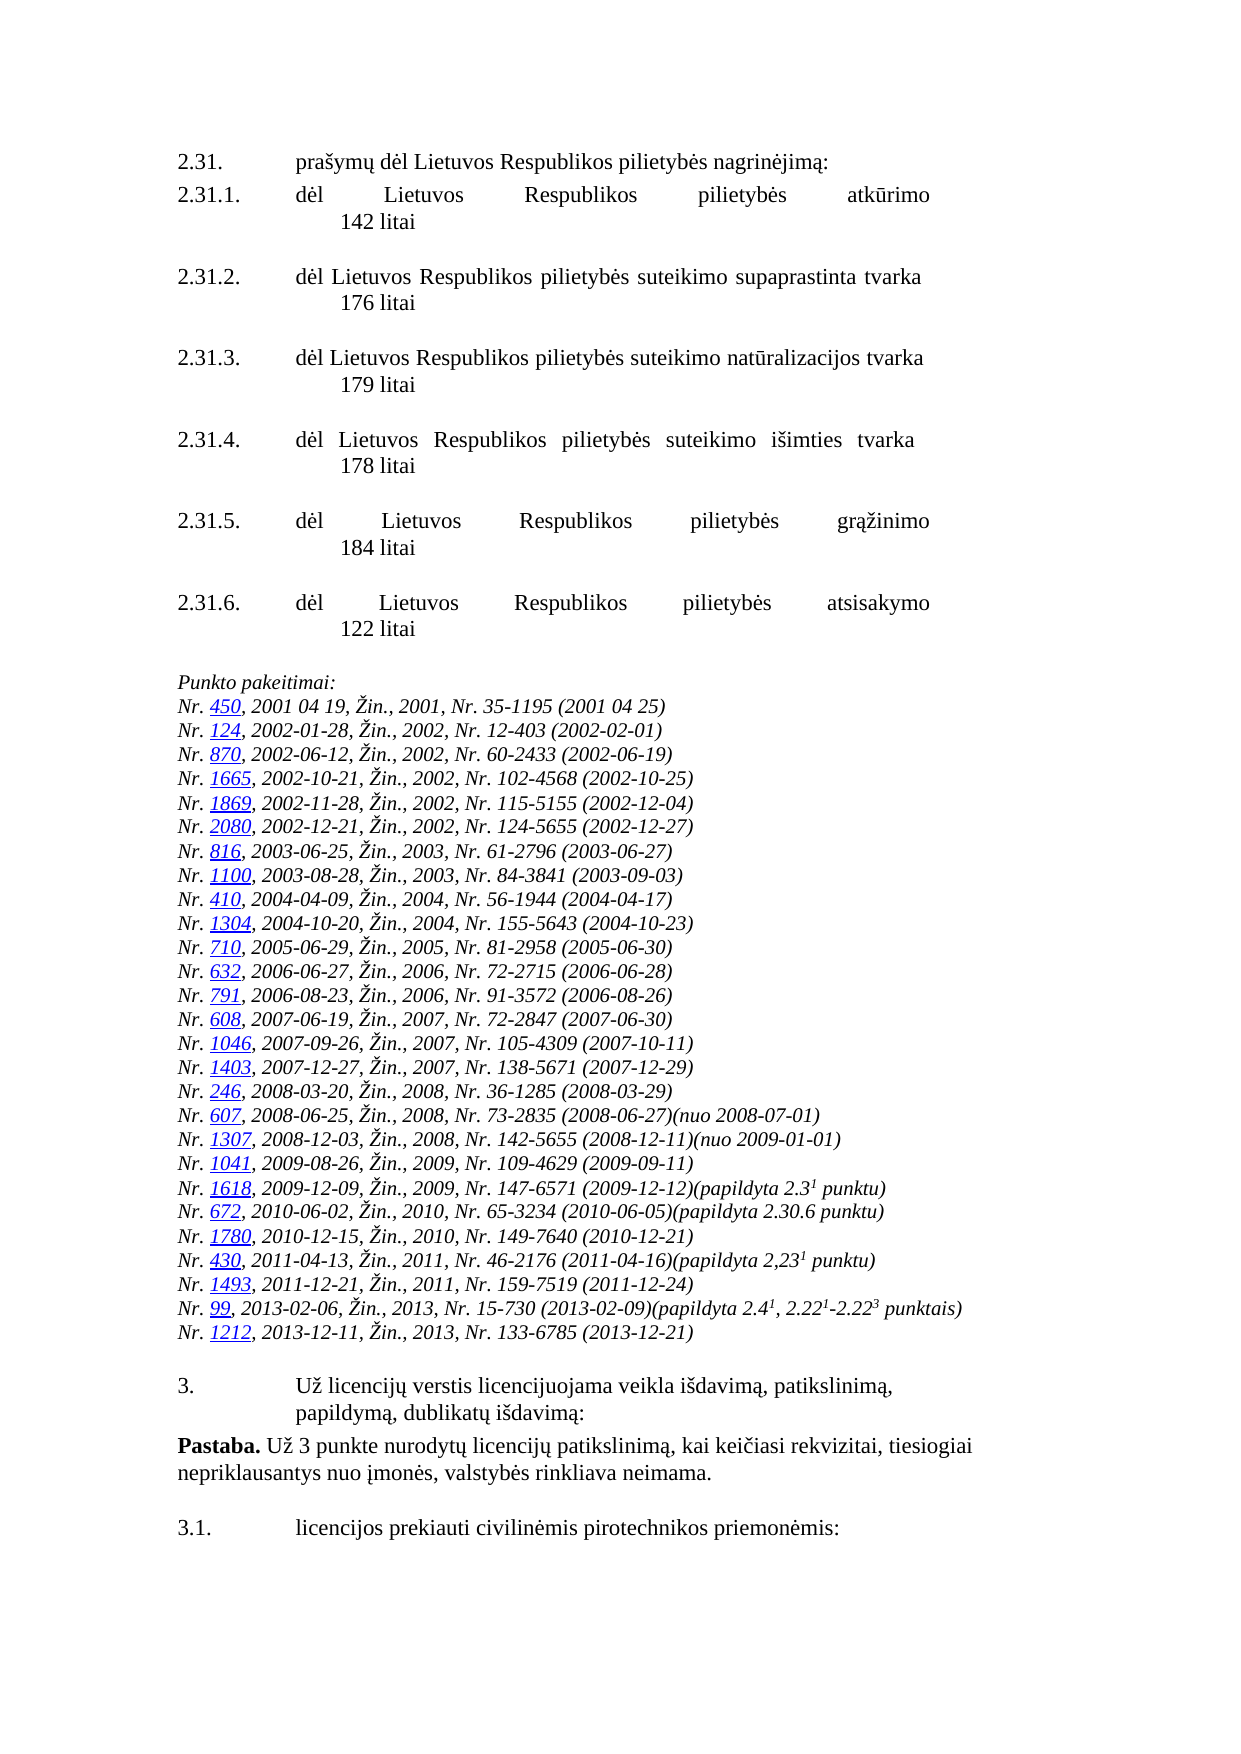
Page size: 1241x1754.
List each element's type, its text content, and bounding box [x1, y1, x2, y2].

text Nr. 632, 2006-06-27, Žin., 2006, Nr. 72-2715 (2006-06-28) [177, 959, 1122, 983]
text 2.31.2. dėl Lietuvos Respublikos pilietybės suteikimo supaprastinta tvarka 176 litai [177, 263, 930, 316]
text 2.31.5. dėl Lietuvos Respublikos pilietybės grąžinimo 184 litai [177, 507, 930, 560]
text Nr. 1041, 2009-08-26, Žin., 2009, Nr. 109-4629 (2009-09-11) [177, 1151, 1122, 1175]
text 2.31.6. dėl Lietuvos Respublikos pilietybės atsisakymo 122 litai [177, 589, 930, 641]
text Nr. 246, 2008-03-20, Žin., 2008, Nr. 36-1285 (2008-03-29) [177, 1079, 1122, 1103]
text 3. Už licencijų verstis licencijuojama veikla išdavimą, patikslinimą, [177, 1373, 930, 1399]
text 2.31.3. dėl Lietuvos Respublikos pilietybės suteikimo natūralizacijos tvarka 179 litai [177, 344, 930, 397]
text 2.31. prašymų dėl Lietuvos Respublikos pilietybės nagrinėjimą: [177, 148, 930, 174]
text Punkto pakeitimai: [177, 670, 1122, 694]
text Nr. 1665, 2002-10-21, Žin., 2002, Nr. 102-4568 (2002-10-25) [177, 766, 1122, 790]
text Nr. 1046, 2007-09-26, Žin., 2007, Nr. 105-4309 (2007-10-11) [177, 1031, 1122, 1055]
text Nr. 816, 2003-06-25, Žin., 2003, Nr. 61-2796 (2003-06-27) [177, 838, 1122, 863]
text Nr. 2080, 2002-12-21, Žin., 2002, Nr. 124-5655 (2002-12-27) [177, 814, 1122, 838]
text Nr. 1304, 2004-10-20, Žin., 2004, Nr. 155-5643 (2004-10-23) [177, 911, 1122, 935]
text Nr. 607, 2008-06-25, Žin., 2008, Nr. 73-2835 (2008-06-27)(nuo 2008-07-01) [177, 1103, 1122, 1127]
text 2.31.1. dėl Lietuvos Respublikos pilietybės atkūrimo 142 litai [177, 181, 930, 234]
text papildymą, dublikatų išdavimą: [177, 1399, 930, 1425]
text Nr. 1100, 2003-08-28, Žin., 2003, Nr. 84-3841 (2003-09-03) [177, 863, 1122, 887]
text Nr. 99, 2013-02-06, Žin., 2013, Nr. 15-730 (2013-02-09)(papildyta 2.41, 2.221-2.223 punktais) [177, 1296, 1122, 1320]
text Nr. 791, 2006-08-23, Žin., 2006, Nr. 91-3572 (2006-08-26) [177, 983, 1122, 1007]
text Nr. 1869, 2002-11-28, Žin., 2002, Nr. 115-5155 (2002-12-04) [177, 790, 1122, 814]
text Nr. 1493, 2011-12-21, Žin., 2011, Nr. 159-7519 (2011-12-24) [177, 1272, 1122, 1296]
text Nr. 450, 2001 04 19, Žin., 2001, Nr. 35-1195 (2001 04 25) [177, 694, 1122, 718]
text Nr. 1618, 2009-12-09, Žin., 2009, Nr. 147-6571 (2009-12-12)(papildyta 2.31 punktu) [177, 1175, 1122, 1199]
text Nr. 1307, 2008-12-03, Žin., 2008, Nr. 142-5655 (2008-12-11)(nuo 2009-01-01) [177, 1127, 1122, 1151]
text Nr. 1780, 2010-12-15, Žin., 2010, Nr. 149-7640 (2010-12-21) [177, 1223, 1122, 1248]
text nepriklausantys nuo įmonės, valstybės rinkliava neimama. [177, 1459, 1122, 1485]
text Nr. 410, 2004-04-09, Žin., 2004, Nr. 56-1944 (2004-04-17) [177, 887, 1122, 911]
text Nr. 124, 2002-01-28, Žin., 2002, Nr. 12-403 (2002-02-01) [177, 718, 1122, 742]
text Nr. 672, 2010-06-02, Žin., 2010, Nr. 65-3234 (2010-06-05)(papildyta 2.30.6 punktu) [177, 1199, 1122, 1223]
text Nr. 608, 2007-06-19, Žin., 2007, Nr. 72-2847 (2007-06-30) [177, 1007, 1122, 1031]
text Pastaba. Už 3 punkte nurodytų licencijų patikslinimą, kai keičiasi rekvizitai, tiesiogiai [177, 1433, 1122, 1459]
text 2.31.4. dėl Lietuvos Respublikos pilietybės suteikimo išimties tvarka 178 litai [177, 426, 930, 478]
text Nr. 430, 2011-04-13, Žin., 2011, Nr. 46-2176 (2011-04-16)(papildyta 2,231 punktu) [177, 1248, 1122, 1272]
text Nr. 870, 2002-06-12, Žin., 2002, Nr. 60-2433 (2002-06-19) [177, 742, 1122, 766]
text Nr. 710, 2005-06-29, Žin., 2005, Nr. 81-2958 (2005-06-30) [177, 935, 1122, 959]
text 3.1. licencijos prekiauti civilinėmis pirotechnikos priemonėmis: [177, 1514, 930, 1540]
text Nr. 1403, 2007-12-27, Žin., 2007, Nr. 138-5671 (2007-12-29) [177, 1055, 1122, 1079]
text Nr. 1212, 2013-12-11, Žin., 2013, Nr. 133-6785 (2013-12-21) [177, 1320, 1122, 1344]
